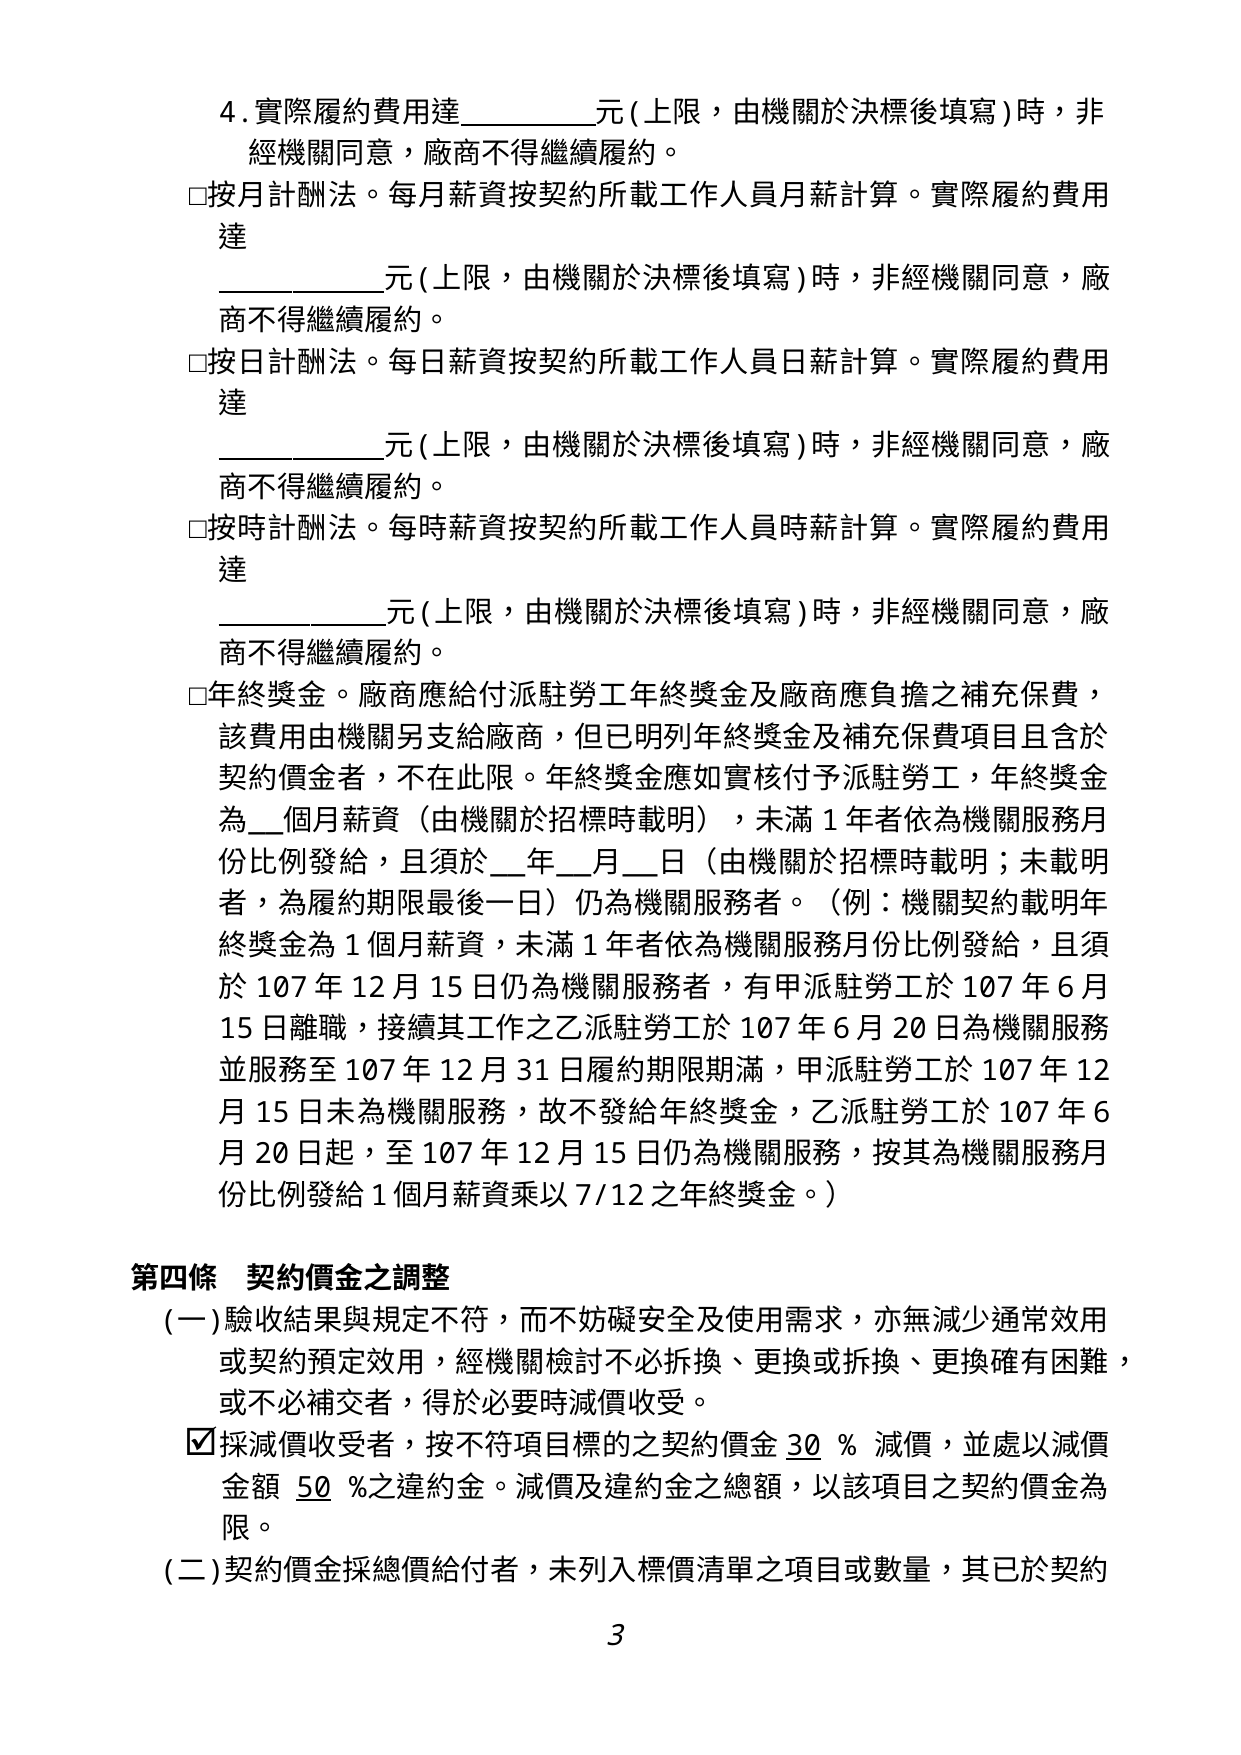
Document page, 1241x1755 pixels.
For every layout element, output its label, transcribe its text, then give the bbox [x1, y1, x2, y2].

text □按時計酬法。每時薪資按契約所載工作人員時薪計算。實際履約費用達 [189, 505, 1110, 589]
text (一)驗收結果與規定不符，而不妨礙安全及使用需求，亦無減少通常效用或契約預定效用，經機關檢討不必拆換、更換或拆換、更換確有困難，或不必補交者，得於必要時減價收受。 [159, 1297, 1110, 1422]
text □按月計酬法。每月薪資按契約所載工作人員月薪計算。實際履約費用達 [189, 172, 1110, 255]
text □按日計酬法。每日薪資按契約所載工作人員日薪計算。實際履約費用達 [189, 339, 1110, 422]
text 第四條 契約價金之調整 [130, 1255, 1110, 1297]
text 4.實際履約費用達 元(上限，由機關於決標後填寫)時，非經機關同意，廠商不得繼續履約。 [218, 89, 1104, 172]
text 採減價收受者，按不符項目標的之契約價金30 % 減價，並處以減價金額 50 %之違約金。減價及違約金之總額，以該項目之契約價金為限。 [184, 1422, 1110, 1547]
text 元(上限，由機關於決標後填寫)時，非經機關同意，廠商不得繼續履約。 [218, 589, 1110, 672]
text □年終獎金。廠商應給付派駐勞工年終獎金及廠商應負擔之補充保費，該費用由機關另支給廠商，但已明列年終獎金及補充保費項目且含於契約價金者，不在此限。年終獎金應如實核付予派駐勞工，年終獎金為__個月薪資（由機關於招標時載明），未滿1年者依為機關服務月份比例發給，且須於__年__月__日（由機關於招標時載明；未載明者，為履約期限最後一日）仍為機關服務者。（例：機關契約載明年終獎金為1個月薪資，未滿1年者依為機關服務月份比例發給，且須於107年12月15日仍為機關服務者，有甲派駐勞工於107年6月15日離職，接續其工作之乙派駐勞工於107年6月20日為機關服務並服務至107年12月31日履約期限期滿，甲派駐勞工於107年12月15日未為機關服務，故不發給年終獎金，乙派駐勞工於107年6月20日起，至107年12月15日仍為機關服務，按其為機關服務月份比例發給1個月薪資乘以7/12之年終獎金。） [189, 672, 1110, 1214]
text 元(上限，由機關於決標後填寫)時，非經機關同意，廠商不得繼續履約。 [218, 422, 1110, 505]
text (二)契約價金採總價給付者，未列入標價清單之項目或數量，其已於契約 [159, 1547, 1110, 1589]
text 元(上限，由機關於決標後填寫)時，非經機關同意，廠商不得繼續履約。 [218, 255, 1110, 339]
